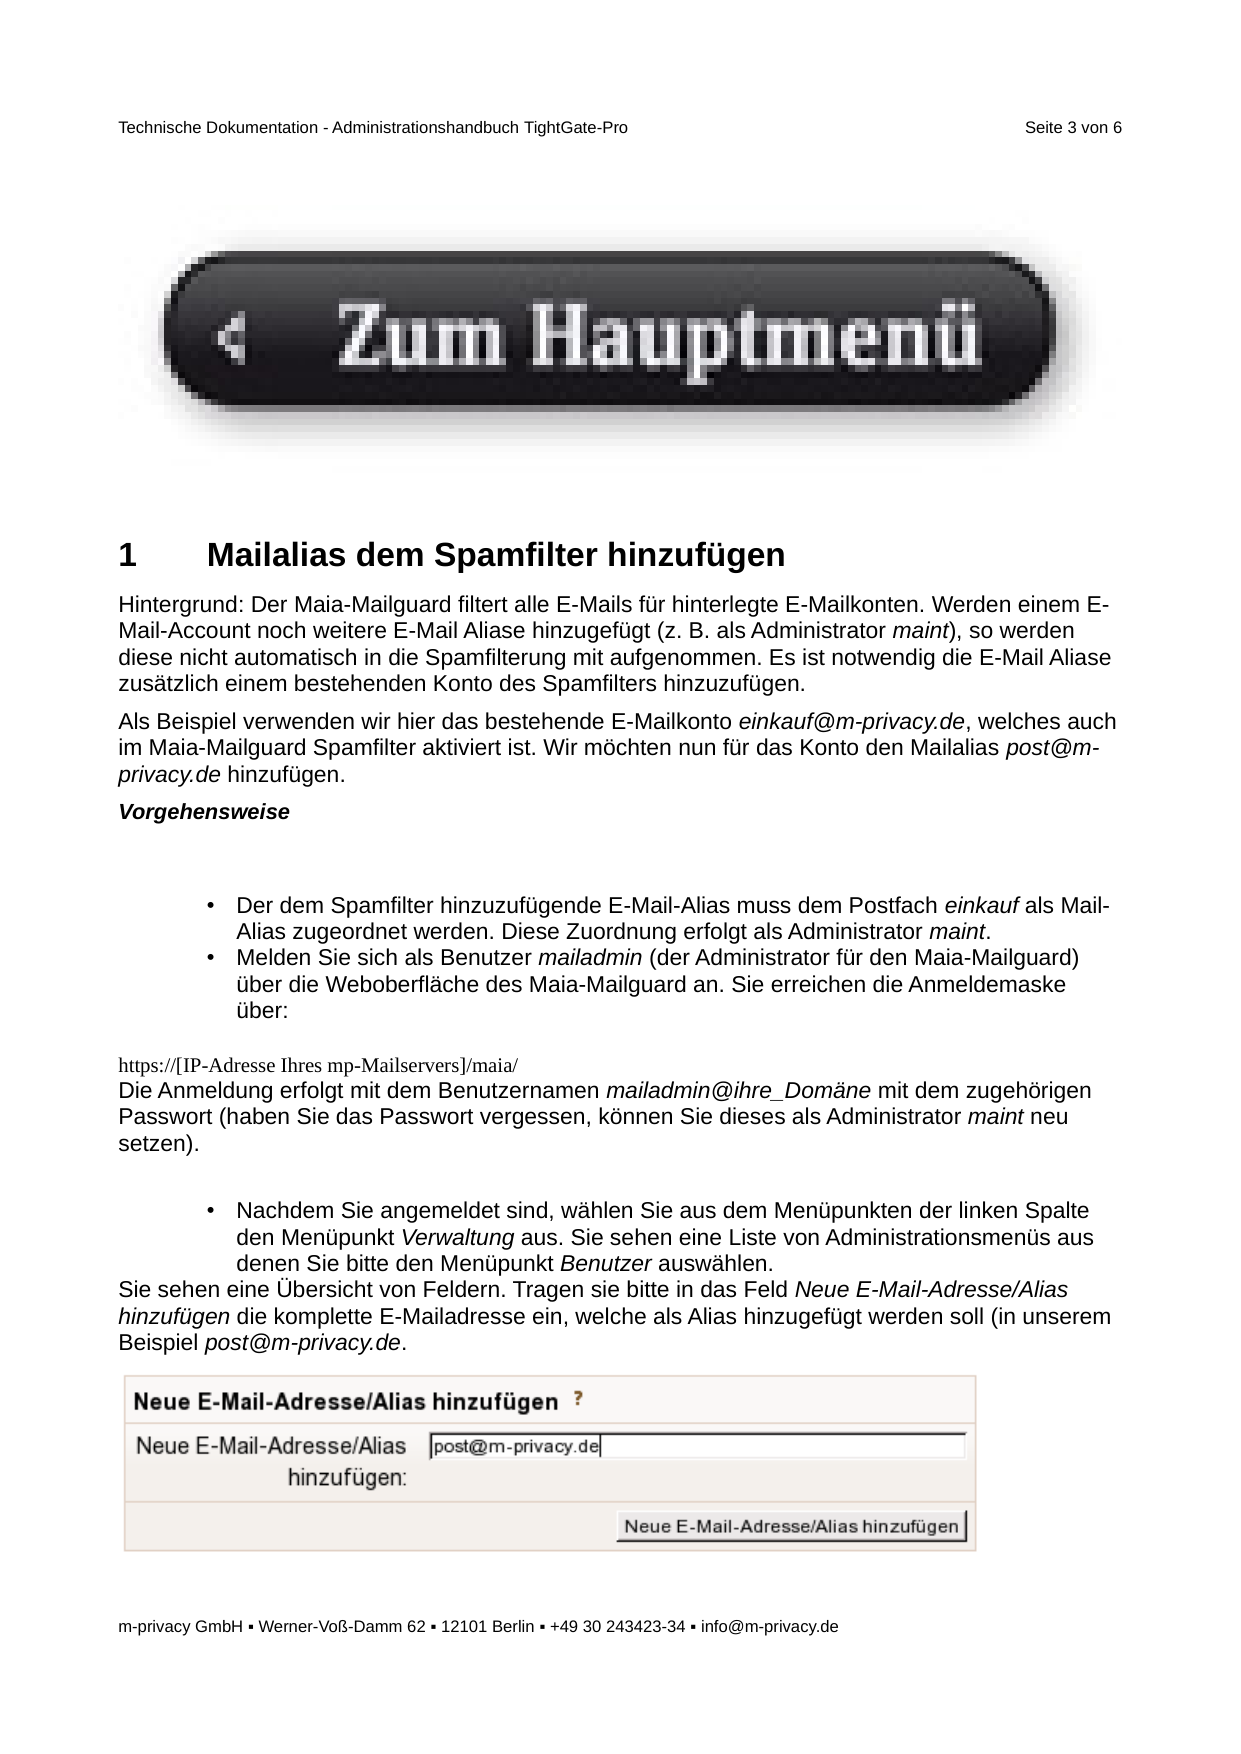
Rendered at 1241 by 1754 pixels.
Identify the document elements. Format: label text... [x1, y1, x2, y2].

list Der dem Spamfilter hinzuzufügende E-Mail-Alias muss dem Postfach einkauf als Mail-Alias zugeordnet werden. Diese Zuordnung erfolgt als Administrator maint. [207, 892, 1122, 944]
list Melden Sie sich als Benutzer mailadmin (der Administrator für den Maia-Mailguard) über die Weboberfläche des Maia-Mailguard an. Sie erreichen die Anmeldemaske über: [207, 944, 1122, 1023]
subtitle Mailalias dem Spamfilter hinzufügen [118, 534, 1122, 573]
picture [118, 205, 1123, 473]
text Sie sehen eine Übersicht von Feldern. Tragen sie bitte in das Feld Neue E-Mail-Adresse/Alias hinzufügen die komplette E-Mailadresse ein, welche als Alias hinzugefügt werden soll (in unserem Beispiel post@m-privacy.de. [118, 1276, 1122, 1355]
text https://[IP-Adresse Ihres mp-Mailservers]/maia/ [118, 1053, 1122, 1077]
picture [118, 1367, 983, 1558]
text Vorgehensweise [118, 799, 1122, 850]
text Als Beispiel verwenden wir hier das bestehende E-Mailkonto einkauf@m-privacy.de, welches auch im Maia-Mailguard Spamfilter aktiviert ist. Wir möchten nun für das Konto den Mailalias post@m-privacy.de hinzufügen. [118, 708, 1122, 787]
text Hintergrund: Der Maia-Mailguard filtert alle E-Mails für hinterlegte E-Mailkonten. Werden einem E-Mail-Account noch weitere E-Mail Aliase hinzugefügt (z. B. als Administrator maint), so werden diese nicht automatisch in die Spamfilterung mit aufgenommen. Es ist notwendig die E-Mail Aliase zusätzlich einem bestehenden Konto des Spamfilters hinzuzufügen. [118, 591, 1122, 696]
text Die Anmeldung erfolgt mit dem Benutzernamen mailadmin@ihre_Domäne mit dem zugehörigen Passwort (haben Sie das Passwort vergessen, können Sie dieses als Administrator maint neu setzen). [118, 1077, 1122, 1156]
list Nachdem Sie angemeldet sind, wählen Sie aus dem Menüpunkten der linken Spalte den Menüpunkt Verwaltung aus. Sie sehen eine Liste von Administrationsmenüs aus denen Sie bitte den Menüpunkt Benutzer auswählen. [207, 1197, 1122, 1276]
